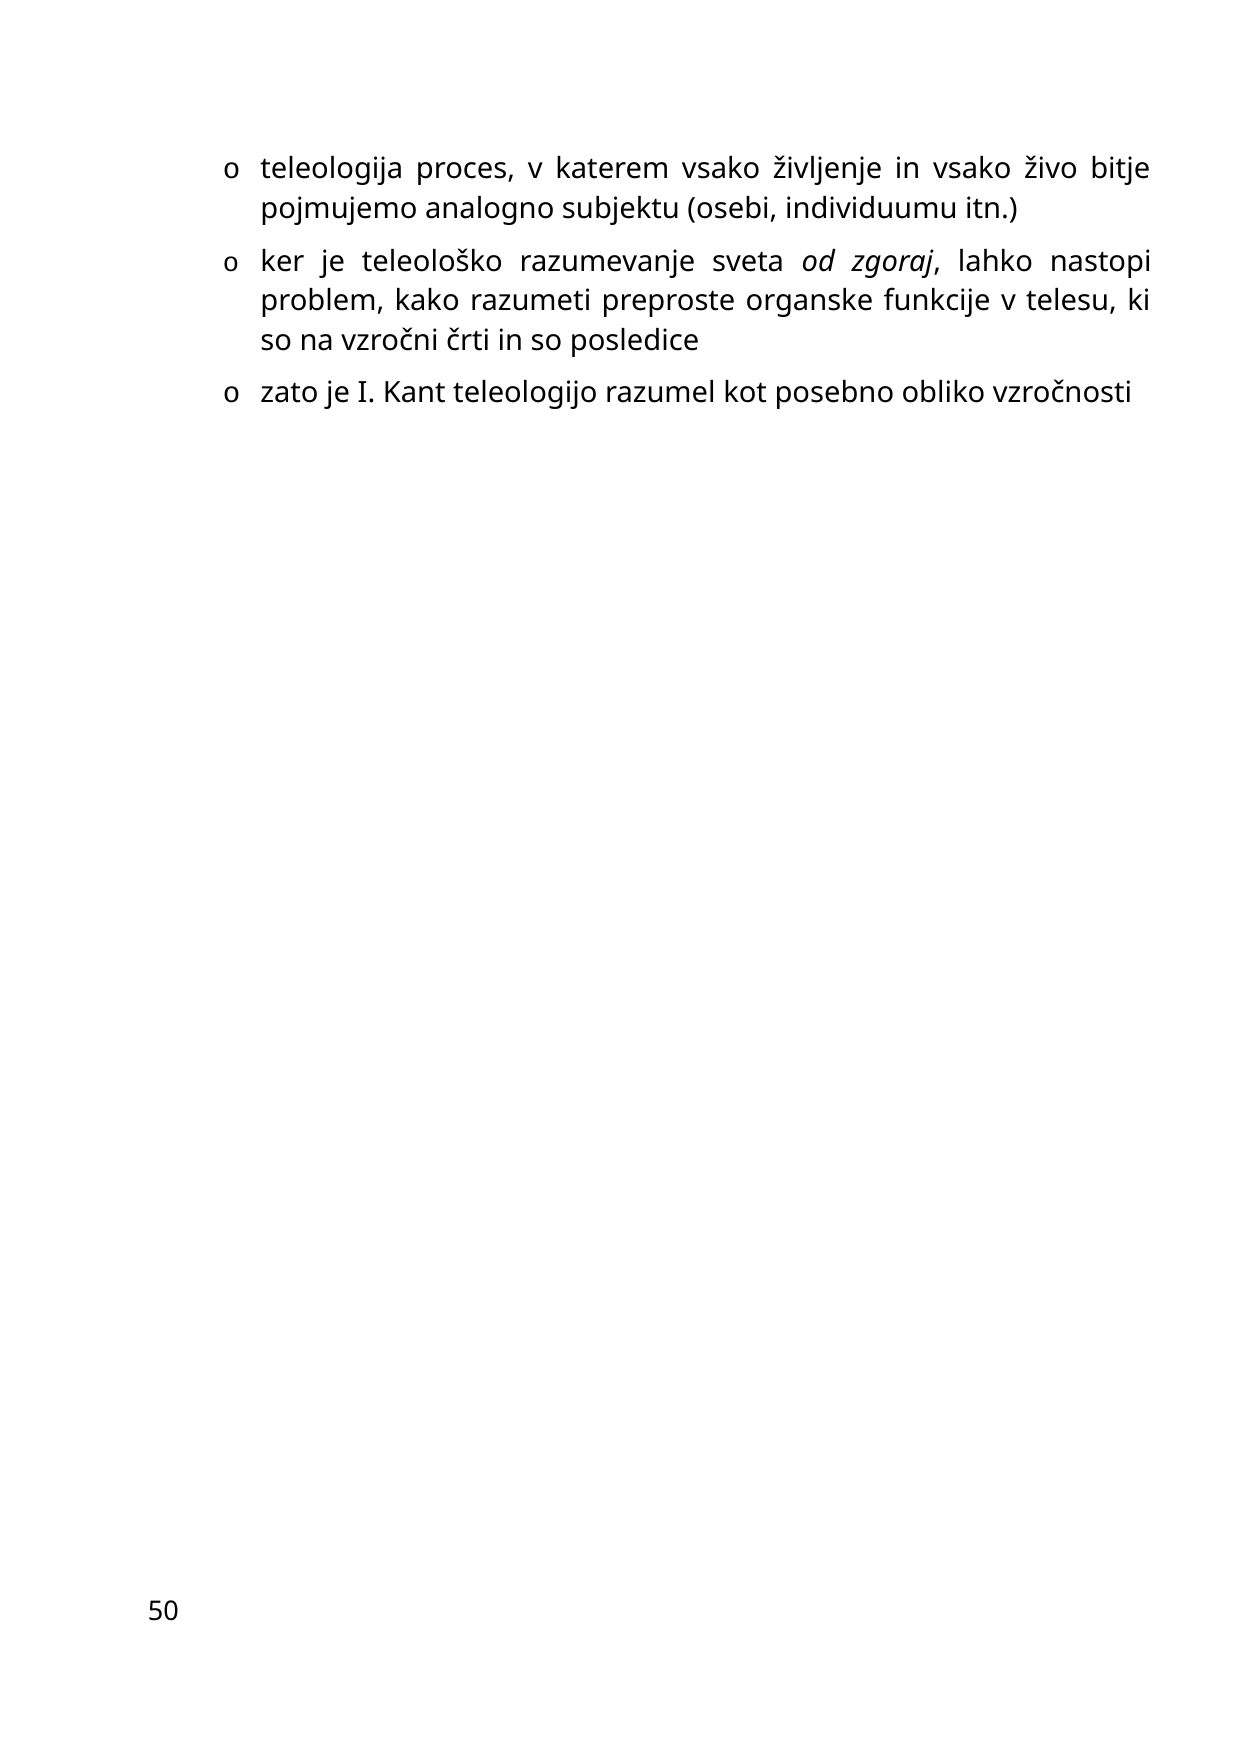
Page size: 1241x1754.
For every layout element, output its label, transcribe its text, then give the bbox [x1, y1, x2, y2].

list zato je I. Kant teleologijo razumel kot posebno obliko vzročnosti [223, 371, 1152, 411]
list ker je teleološko razumevanje sveta od zgoraj, lahko nastopi problem, kako razumeti preproste organske funkcije v telesu, ki so na vzročni črti in so posledice [223, 240, 1152, 359]
list teleologija proces, v katerem vsako življenje in vsako živo bitje pojmujemo analogno subjektu (osebi, individuumu itn.) [223, 148, 1152, 227]
